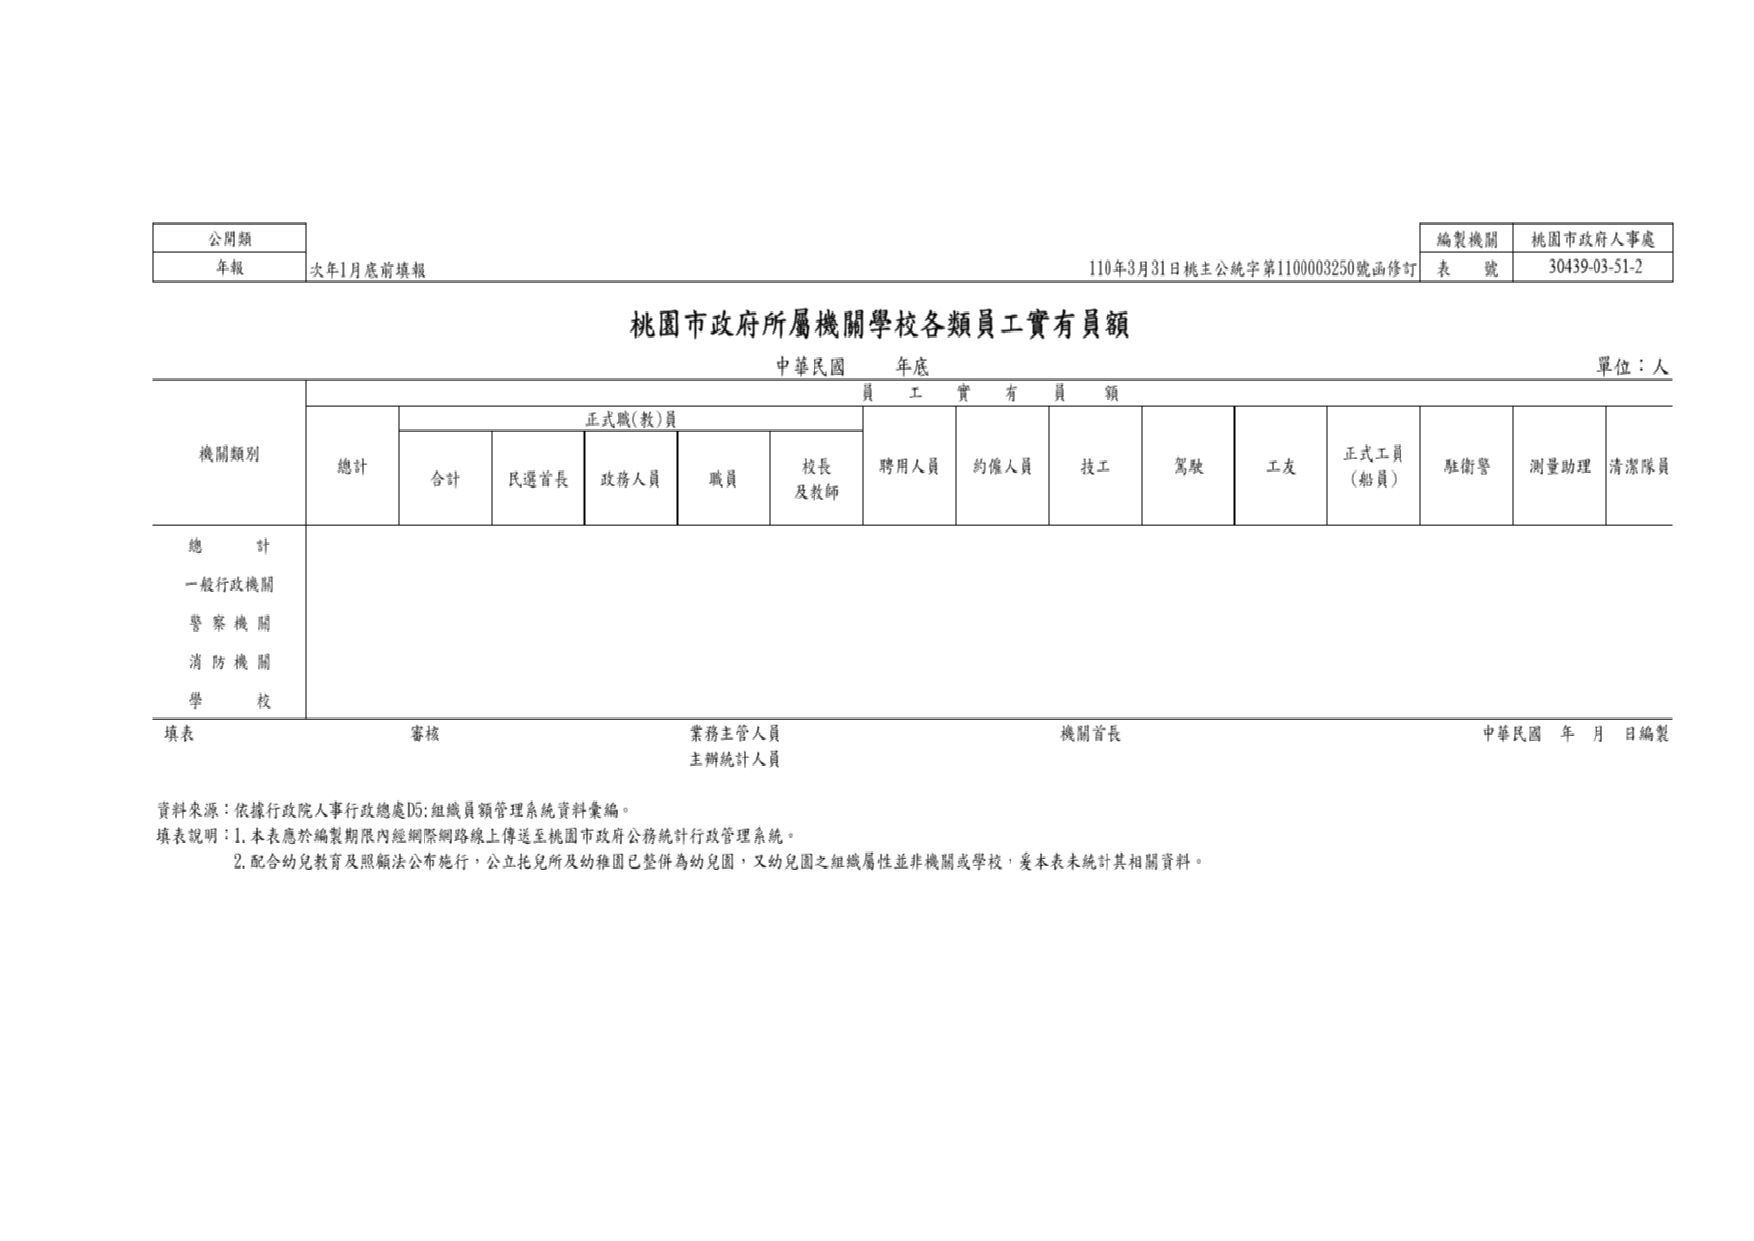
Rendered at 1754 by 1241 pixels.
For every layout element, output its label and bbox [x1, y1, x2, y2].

picture [132, 204, 1693, 899]
